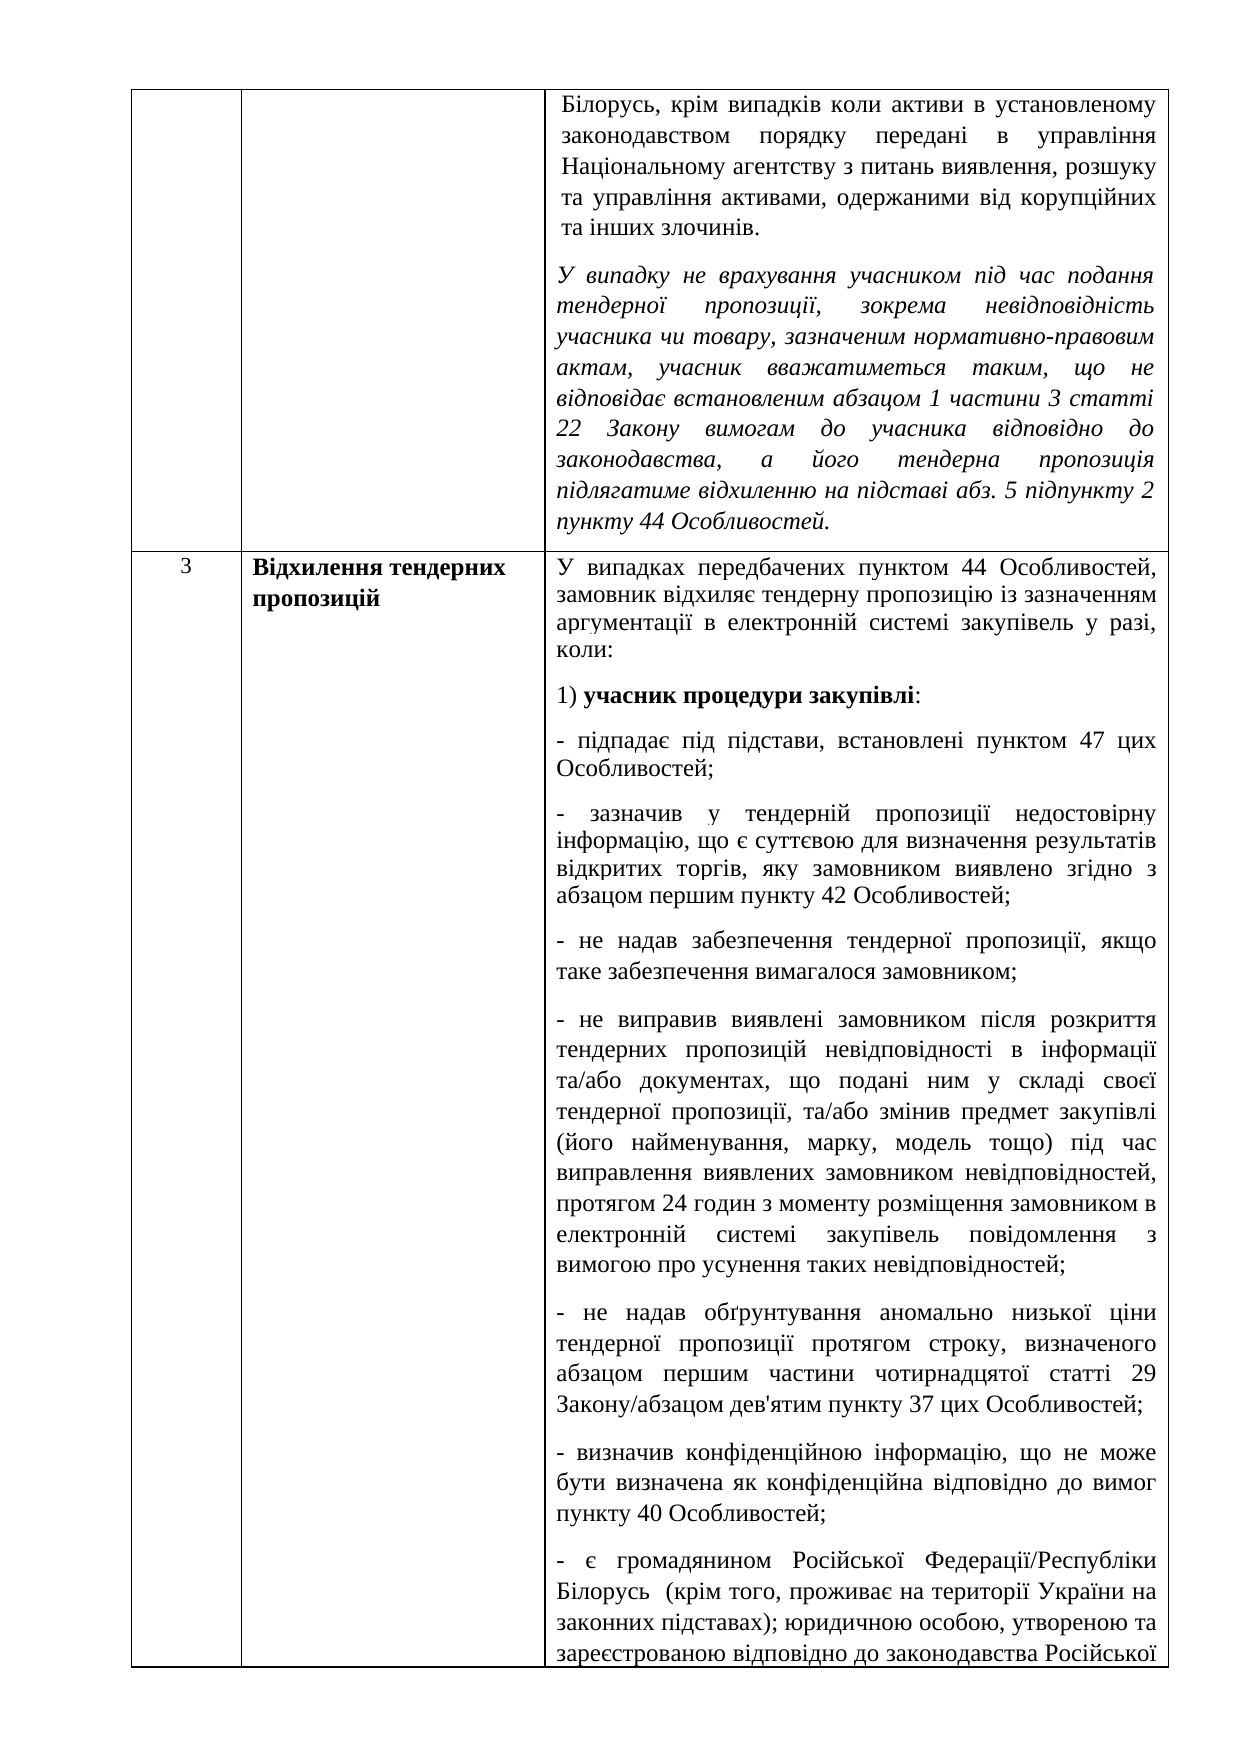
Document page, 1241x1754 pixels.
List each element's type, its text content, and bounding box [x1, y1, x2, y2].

table_cell [132, 90, 241, 551]
table_cell У випадках передбачених пунктом 44 Особливостей, замовник відхиляє тендерну пропозицію із зазначенням аргументації в електронній системі закупівель у разі, коли: 1) учасник процедури закупівлі: - підпадає під підстави, встановлені пунктом 47 цих Особливостей; - зазначив у тендерній пропозиції недостовірну інформацію, що є суттєвою для визначення результатів відкритих торгів, яку замовником виявлено згідно з абзацом першим пункту 42 Особливостей; - не надав забезпечення тендерної пропозиції, якщо таке забезпечення вимагалося замовником; - не виправив виявлені замовником після розкриття тендерних пропозицій невідповідності в інформації та/або документах, що подані ним у складі своєї тендерної пропозиції, та/або змінив предмет закупівлі (його найменування, марку, модель тощо) під час виправлення виявлених замовником невідповідностей, протягом 24 годин з моменту розміщення замовником в електронній системі закупівель повідомлення з вимогою про усунення таких невідповідностей; - не надав обґрунтування аномально низької ціни тендерної пропозиції протягом строку, визначеного абзацом першим частини чотирнадцятої статті 29 Закону/абзацом дев'ятим пункту 37 цих Особливостей; - визначив конфіденційною інформацію, що не може бути визначена як конфіденційна відповідно до вимог пункту 40 Особливостей; - є громадянином Російської Федерації/Республіки Білорусь (крім того, проживає на території України на законних підставах); юридичною особою, утвореною та зареєстрованою відповідно до законодавства Російської [546, 552, 1168, 1666]
table_cell Білорусь, крім випадків коли активи в установленому законодавством порядку передані в управління Національному агентству з питань виявлення, розшуку та управління активами, одержаними від корупційних та інших злочинів. У випадку не врахування учасником під час подання тендерної пропозиції, зокрема невідповідність учасника чи товару, зазначеним нормативно-правовим актам, учасник вважатиметься таким, що не відповідає встановленим абзацом 1 частини 3 статті 22 Закону вимогам до учасника відповідно до законодавства, а його тендерна пропозиція підлягатиме відхиленню на підставі абз. 5 підпункту 2 пункту 44 Особливостей. [546, 90, 1168, 551]
table_cell Відхилення тендерних пропозицій [242, 552, 544, 1666]
table_cell [242, 90, 544, 551]
table_cell 3 [132, 552, 241, 1666]
